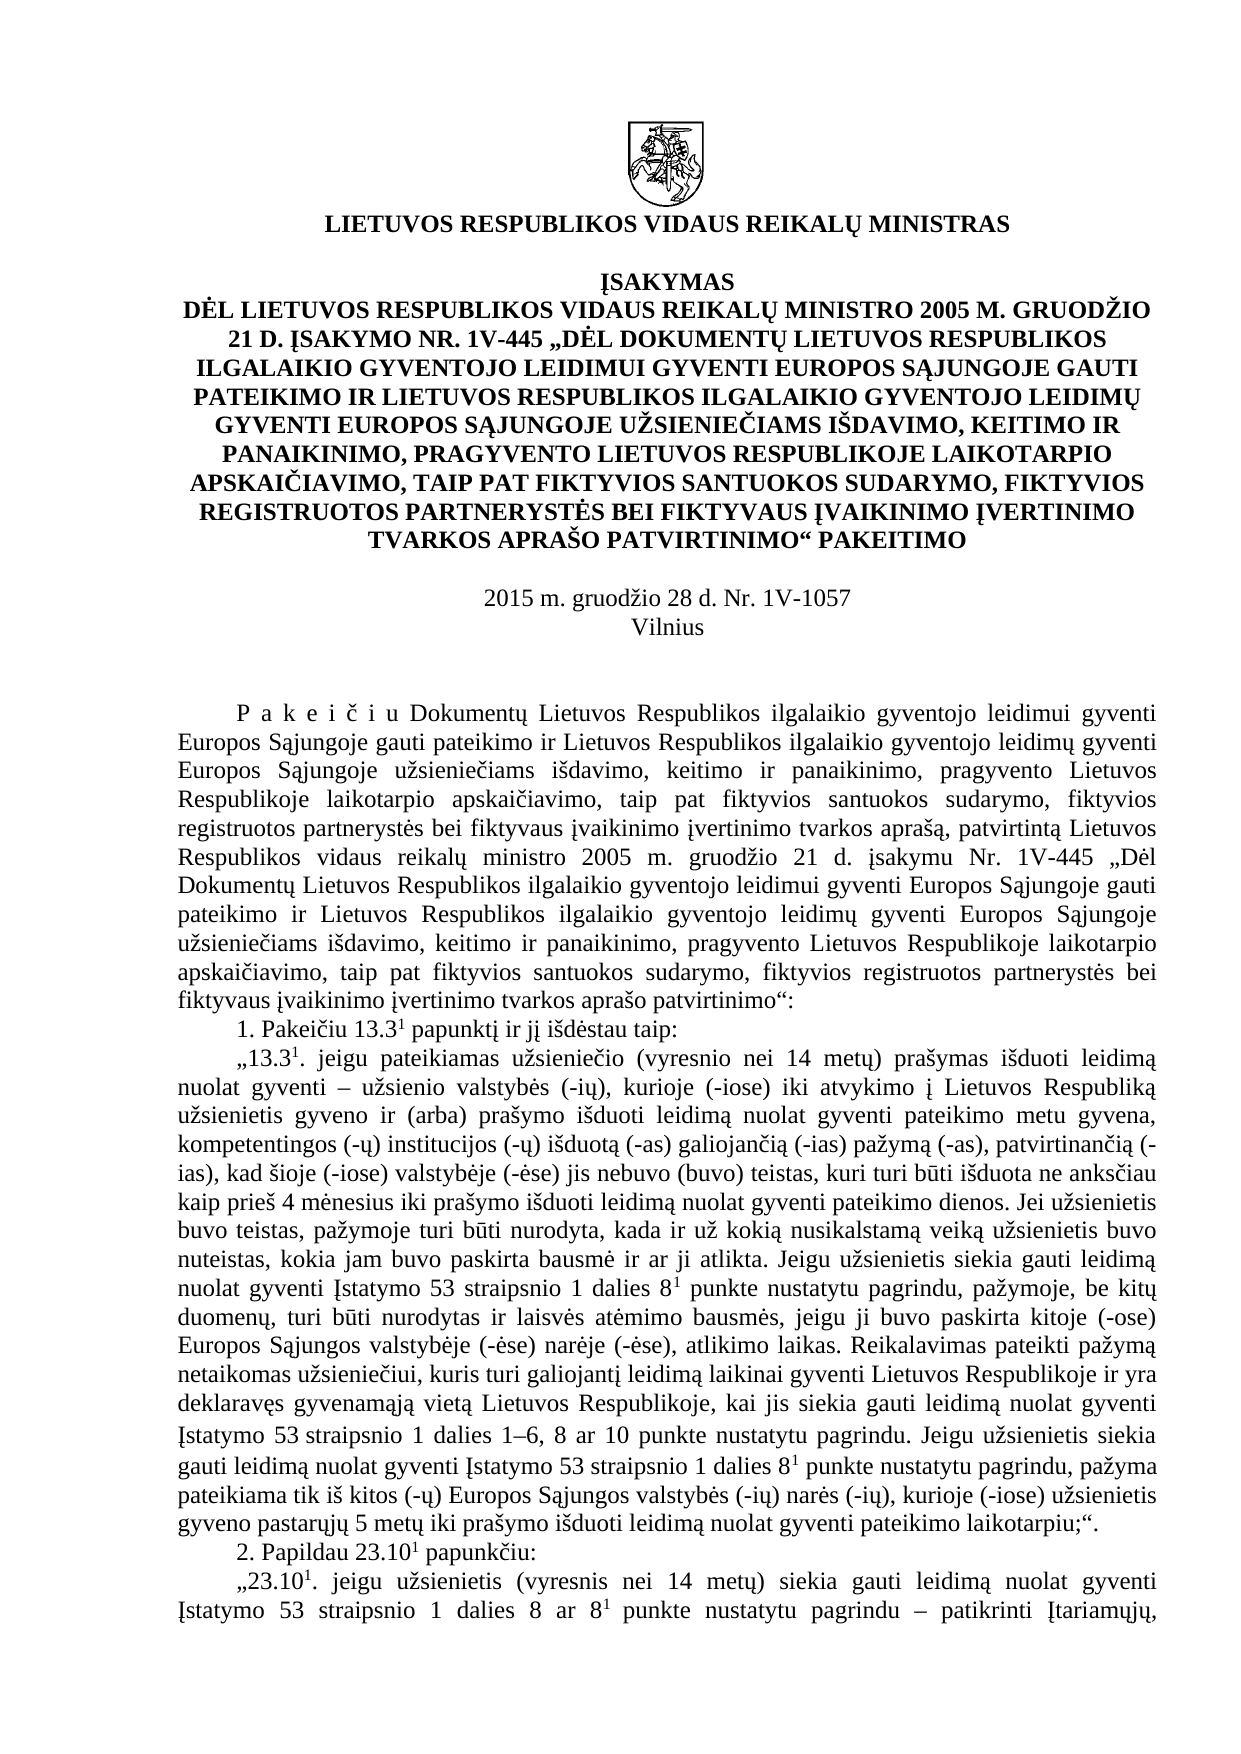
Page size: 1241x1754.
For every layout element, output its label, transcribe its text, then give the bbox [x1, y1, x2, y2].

text „13.31. jeigu pateikiamas užsieniečio (vyresnio nei 14 metų) prašymas išduoti leidimą nuolat gyventi – užsienio valstybės (-ių), kurioje (-iose) iki atvykimo į Lietuvos Respubliką užsienietis gyveno ir (arba) prašymo išduoti leidimą nuolat gyventi pateikimo metu gyvena, kompetentingos (-ų) institucijos (-ų) išduotą (-as) galiojančią (-ias) pažymą (-as), patvirtinančią (-ias), kad šioje (-iose) valstybėje (-ėse) jis nebuvo (buvo) teistas, kuri turi būti išduota ne anksčiau kaip prieš 4 mėnesius iki prašymo išduoti leidimą nuolat gyventi pateikimo dienos. Jei užsienietis buvo teistas, pažymoje turi būti nurodyta, kada ir už kokią nusikalstamą veiką užsienietis buvo nuteistas, kokia jam buvo paskirta bausmė ir ar ji atlikta. Jeigu užsienietis siekia gauti leidimą nuolat gyventi Įstatymo 53 straipsnio 1 dalies 81 punkte nustatytu pagrindu, pažymoje, be kitų duomenų, turi būti nurodytas ir laisvės atėmimo bausmės, jeigu ji buvo paskirta kitoje (-ose) Europos Sąjungos valstybėje (-ėse) narėje (-ėse), atlikimo laikas. Reikalavimas pateikti pažymą netaikomas užsieniečiui, kuris turi galiojantį leidimą laikinai gyventi Lietuvos Respublikoje ir yra deklaravęs gyvenamąją vietą Lietuvos Respublikoje, kai jis siekia gauti leidimą nuolat gyventi Įstatymo 53 straipsnio 1 dalies 1–6, 8 ar 10 punkte nustatytu pagrindu. Jeigu užsienietis siekia gauti leidimą nuolat gyventi Įstatymo 53 straipsnio 1 dalies 81 punkte nustatytu pagrindu, pažyma pateikiama tik iš kitos (-ų) Europos Sąjungos valstybės (-ių) narės (-ių), kurioje (-iose) užsienietis gyveno pastarųjų 5 metų iki prašymo išduoti leidimą nuolat gyventi pateikimo laikotarpiu;“. [177, 1043, 1157, 1537]
text 1. Pakeičiu 13.31 papunktį ir jį išdėstau taip: [177, 1014, 1157, 1043]
text LIETUVOS RESPUBLIKOS VIDAUS REIKALŲ MINISTRAS [177, 209, 1157, 238]
text 2015 m. gruodžio 28 d. Nr. 1V-1057 [177, 583, 1157, 612]
text DĖL LIETUVOS RESPUBLIKOS VIDAUS REIKALŲ MINISTRO 2005 M. GRUODŽIO 21 D. ĮSAKYMO Nr. 1V-445 „Dėl dokumentų Lietuvos respublikos ilgalaikio gyventojo leidimui gyventi Europos SąJUNGOJE gauti pateikimo ir Lietuvos respublikos ilgalaikio gyventojo leidimų gyventi Europos SĄJUNGOJE UŽSIENIEČIAMS išdavimo, keitimo IR panaikinimo, pragyvento Lietuvos Respublikoje laikotarpio apskaičiavimo, taip pat fiktyvios santuokos sudarymo, fiktyvios registruotos partnerystės BEI fiktyvaus įvaikinimo įvertinimo tvarkos aprašo patvirtinimo“ PAKEITIMO [177, 296, 1157, 554]
text 2. Papildau 23.101 papunkčiu: [177, 1537, 1157, 1566]
text P a k e i č i u Dokumentų Lietuvos Respublikos ilgalaikio gyventojo leidimui gyventi Europos Sąjungoje gauti pateikimo ir Lietuvos Respublikos ilgalaikio gyventojo leidimų gyventi Europos Sąjungoje užsieniečiams išdavimo, keitimo ir panaikinimo, pragyvento Lietuvos Respublikoje laikotarpio apskaičiavimo, taip pat fiktyvios santuokos sudarymo, fiktyvios registruotos partnerystės bei fiktyvaus įvaikinimo įvertinimo tvarkos aprašą, patvirtintą Lietuvos Respublikos vidaus reikalų ministro 2005 m. gruodžio 21 d. įsakymu Nr. 1V-445 „Dėl Dokumentų Lietuvos Respublikos ilgalaikio gyventojo leidimui gyventi Europos Sąjungoje gauti pateikimo ir Lietuvos Respublikos ilgalaikio gyventojo leidimų gyventi Europos Sąjungoje užsieniečiams išdavimo, keitimo ir panaikinimo, pragyvento Lietuvos Respublikoje laikotarpio apskaičiavimo, taip pat fiktyvios santuokos sudarymo, fiktyvios registruotos partnerystės bei fiktyvaus įvaikinimo įvertinimo tvarkos aprašo patvirtinimo“: [177, 698, 1157, 1014]
text ĮSAKYMAS [177, 267, 1157, 296]
text Vilnius [177, 612, 1157, 641]
text „23.101. jeigu užsienietis (vyresnis nei 14 metų) siekia gauti leidimą nuolat gyventi Įstatymo 53 straipsnio 1 dalies 8 ar 81 punkte nustatytu pagrindu – patikrinti Įtariamųjų, [177, 1566, 1157, 1623]
